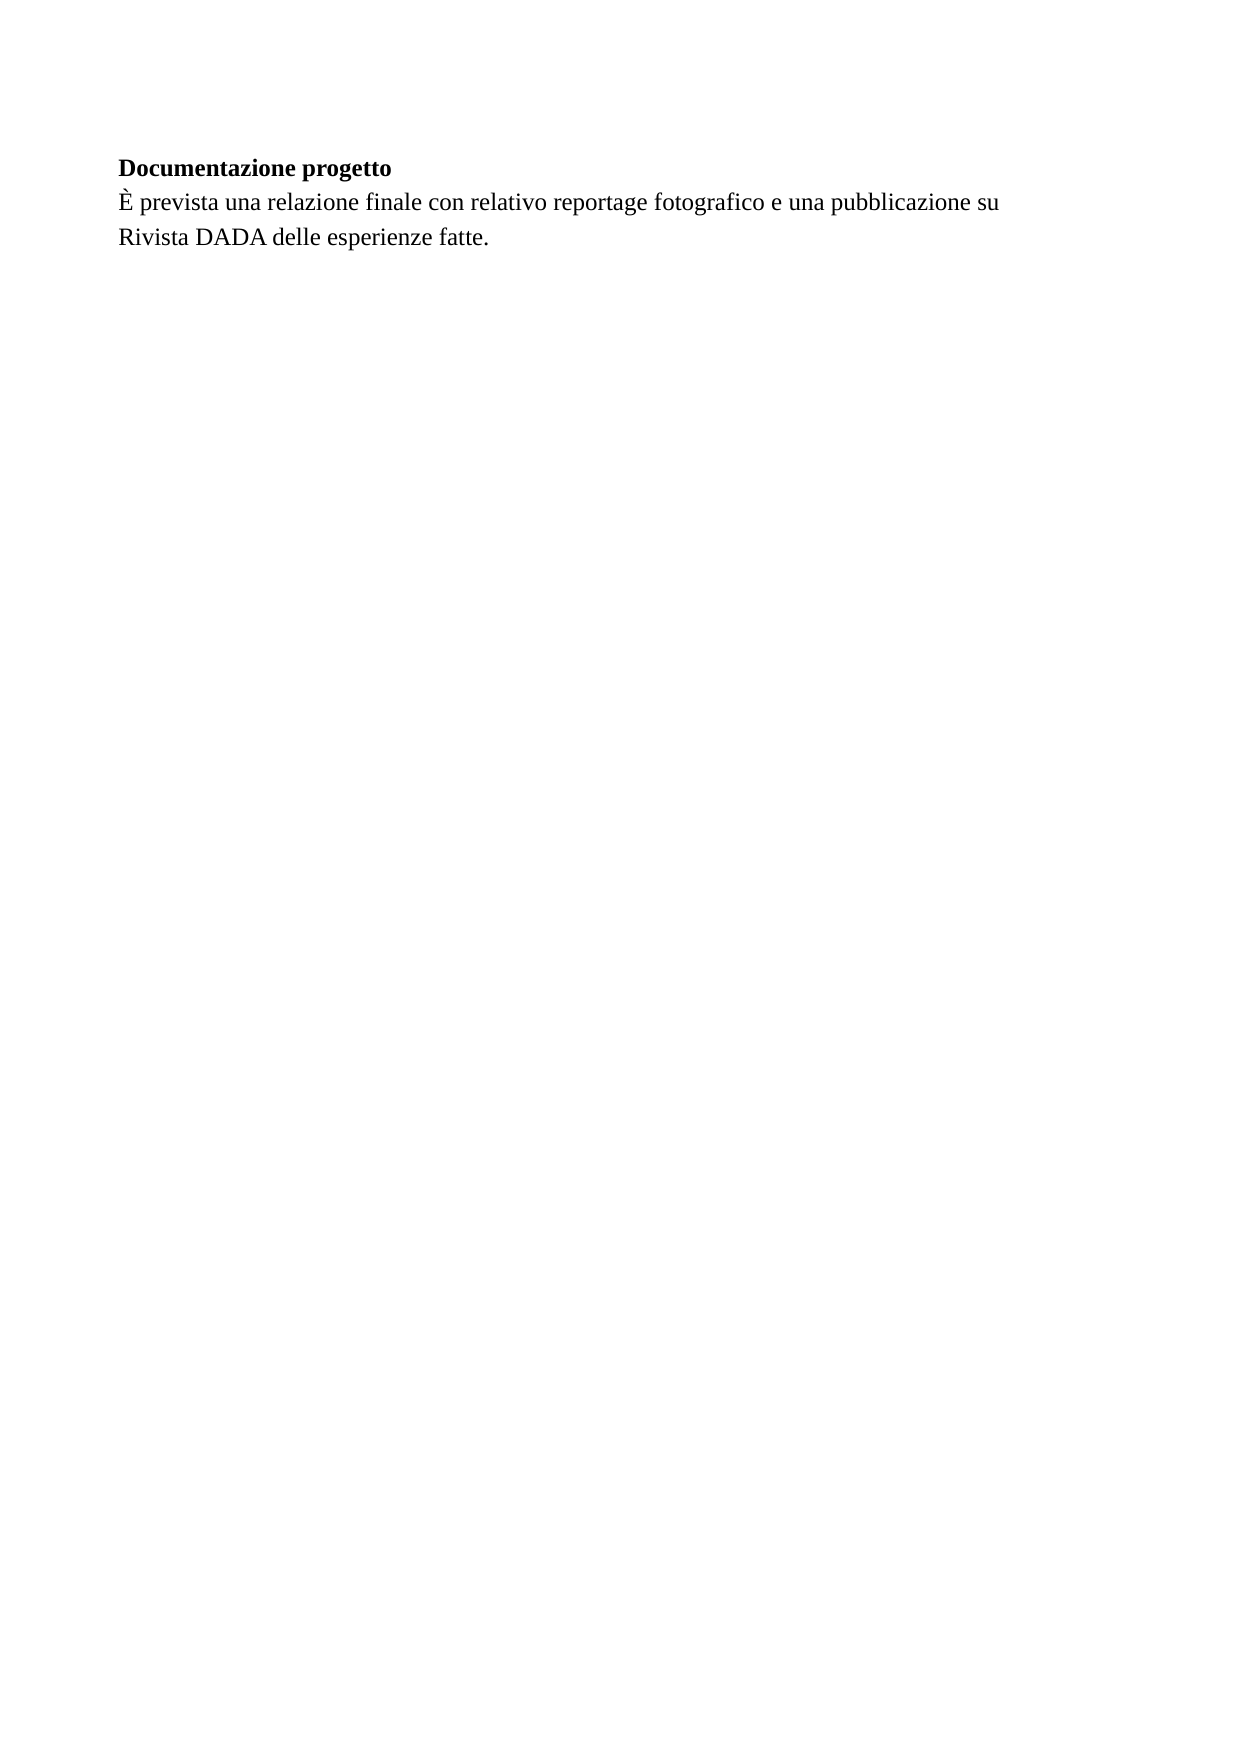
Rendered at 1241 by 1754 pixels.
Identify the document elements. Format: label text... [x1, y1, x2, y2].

text Documentazione progetto È prevista una relazione finale con relativo reportage fotografico e una pubblicazione su Rivista DADA delle esperienze fatte. [118, 118, 1122, 250]
